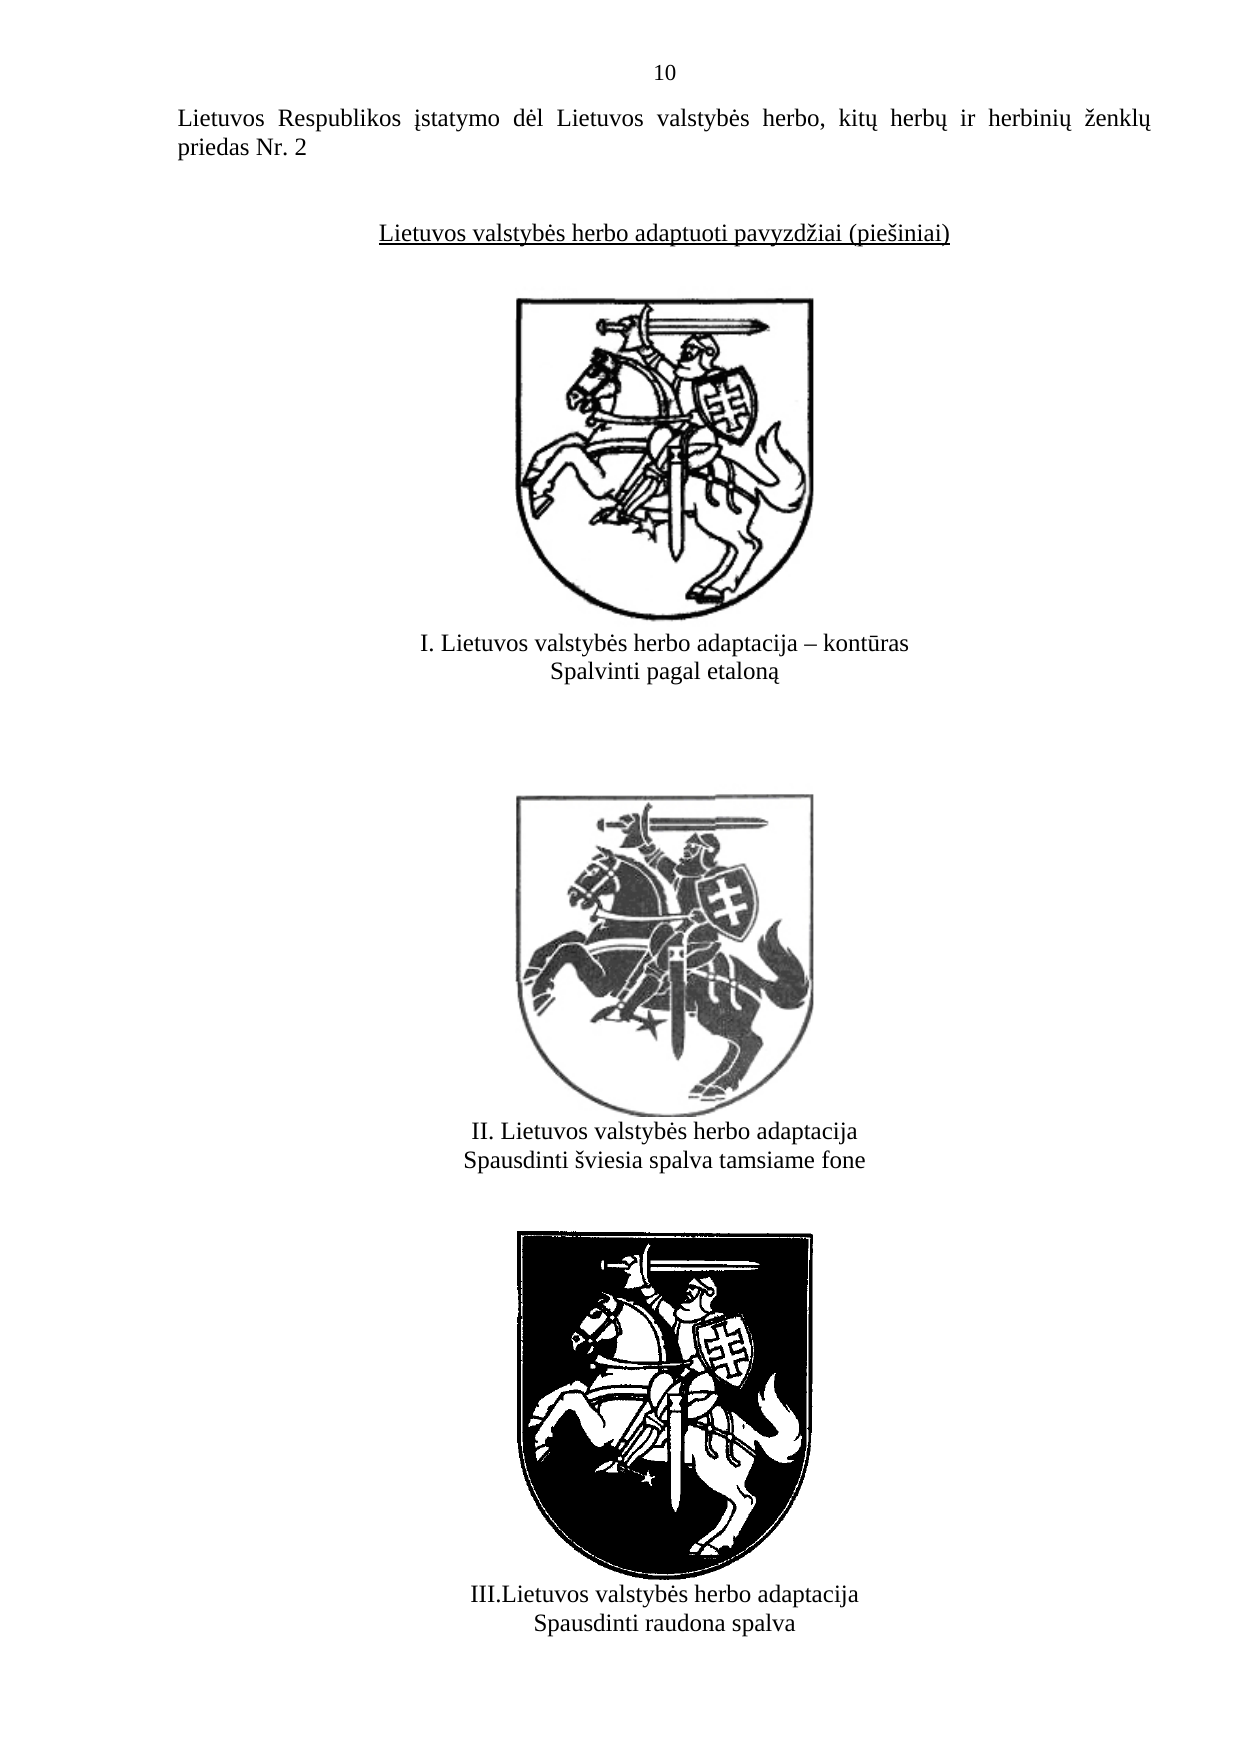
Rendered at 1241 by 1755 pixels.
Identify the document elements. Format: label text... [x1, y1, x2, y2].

text Spalvinti pagal etaloną [177, 656, 1152, 685]
text I. Lietuvos valstybės herbo adaptacija – kontūras [177, 628, 1152, 656]
text II. Lietuvos valstybės herbo adaptacija [177, 1116, 1152, 1145]
text III.Lietuvos valstybės herbo adaptacija [177, 1579, 1152, 1608]
text Spausdinti šviesia spalva tamsiame fone [177, 1145, 1152, 1174]
text Spausdinti raudona spalva [177, 1608, 1152, 1637]
text Lietuvos Respublikos įstatymo dėl Lietuvos valstybės herbo, kitų herbų ir herbinių ženklų priedas Nr. 2 [177, 103, 1152, 161]
text Lietuvos valstybės herbo adaptuoti pavyzdžiai (piešiniai) [177, 218, 1152, 247]
